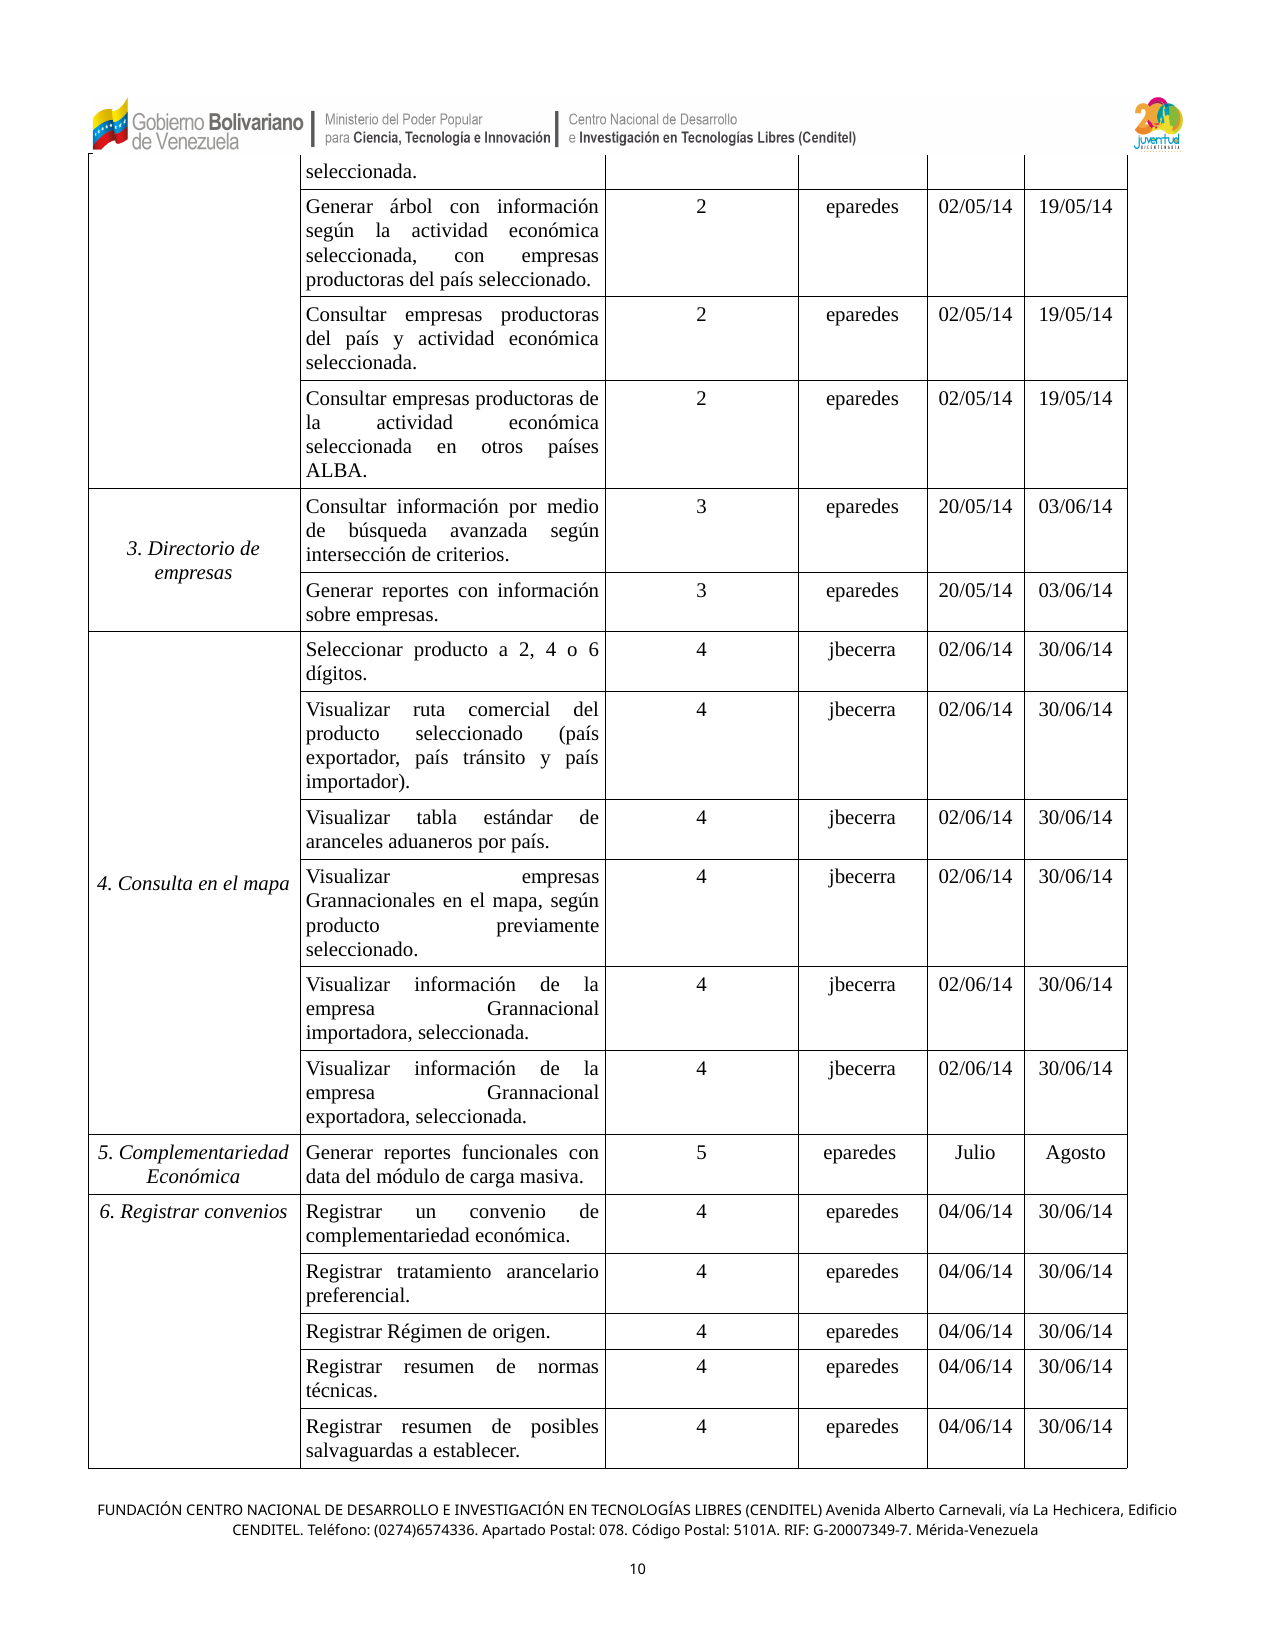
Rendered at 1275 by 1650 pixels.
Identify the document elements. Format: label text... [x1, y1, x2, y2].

table_cell Registrar Régimen de origen. [301, 1314, 605, 1348]
table_cell eparedes [799, 190, 927, 296]
table_cell 19/05/14 [1025, 381, 1127, 488]
table_cell 19/05/14 [1025, 297, 1127, 380]
table_cell 30/06/14 [1025, 1254, 1127, 1313]
table_cell Registrar tratamiento arancelario preferencial. [301, 1254, 605, 1313]
table_cell 2 [606, 190, 798, 296]
table_cell 04/06/14 [928, 1409, 1024, 1468]
table_cell 03/06/14 [1025, 573, 1127, 631]
table_cell Visualizar ruta comercial del producto seleccionado (país exportador, país tránsito y país importador). [301, 692, 605, 799]
table_cell Registrar resumen de normas técnicas. [301, 1350, 605, 1408]
table_cell 5. Complementariedad Económica [89, 1135, 300, 1193]
table_cell 4 [606, 1314, 798, 1348]
table_cell 02/06/14 [928, 1051, 1024, 1134]
table_cell 02/06/14 [928, 800, 1024, 858]
table_cell jbecerra [799, 800, 927, 858]
table_cell Consultar información por medio de búsqueda avanzada según intersección de criterios. [301, 489, 605, 572]
table_cell [89, 154, 300, 488]
table_cell 3 [606, 489, 798, 572]
table_cell [799, 155, 927, 188]
table_cell [928, 155, 1024, 188]
table_cell 30/06/14 [1025, 1314, 1127, 1348]
table_cell 4 [606, 967, 798, 1050]
table_cell 6. Registrar convenios [89, 1195, 300, 1468]
table_cell 04/06/14 [928, 1350, 1024, 1408]
table_cell [1025, 155, 1127, 188]
table_cell 4. Consulta en el mapa [89, 632, 300, 1134]
table_cell 02/06/14 [928, 967, 1024, 1050]
table_cell 3. Directorio de empresas [89, 489, 300, 631]
table_cell 30/06/14 [1025, 1350, 1127, 1408]
table_cell jbecerra [799, 860, 927, 966]
table_cell Visualizar información de la empresa Grannacional importadora, seleccionada. [301, 967, 605, 1050]
table_cell 4 [606, 1409, 798, 1468]
table_cell jbecerra [799, 1051, 927, 1134]
table_cell jbecerra [799, 692, 927, 799]
table_cell 2 [606, 297, 798, 380]
table_cell Generar reportes con información sobre empresas. [301, 573, 605, 631]
table_cell eparedes [799, 573, 927, 631]
table_cell 4 [606, 1195, 798, 1253]
table_cell 02/05/14 [928, 190, 1024, 296]
table_cell eparedes [799, 381, 927, 488]
table_cell eparedes [799, 297, 927, 380]
table_cell 04/06/14 [928, 1254, 1024, 1313]
table_cell jbecerra [799, 632, 927, 691]
table_cell Generar árbol con información según la actividad económica seleccionada, con empresas productoras del país seleccionado. [301, 190, 605, 296]
table_cell 04/06/14 [928, 1314, 1024, 1348]
table_cell 04/06/14 [928, 1195, 1024, 1253]
table_cell 4 [606, 1254, 798, 1313]
table_cell jbecerra [799, 967, 927, 1050]
table_cell 03/06/14 [1025, 489, 1127, 572]
table_cell Visualizar tabla estándar de aranceles aduaneros por país. [301, 800, 605, 858]
table_cell 2 [606, 381, 798, 488]
table_cell 30/06/14 [1025, 1195, 1127, 1253]
table_cell 4 [606, 800, 798, 858]
table_cell 02/06/14 [928, 692, 1024, 799]
table_cell Registrar resumen de posibles salvaguardas a establecer. [301, 1409, 605, 1468]
table_cell Agosto [1025, 1135, 1127, 1193]
table_cell 19/05/14 [1025, 190, 1127, 296]
table_cell 4 [606, 632, 798, 691]
table_cell 4 [606, 1051, 798, 1134]
table_cell 3 [606, 573, 798, 631]
table_cell 30/06/14 [1025, 1051, 1127, 1134]
table_cell 30/06/14 [1025, 632, 1127, 691]
table_cell 30/06/14 [1025, 860, 1127, 966]
table_cell 4 [606, 860, 798, 966]
table_cell seleccionada. [301, 155, 605, 188]
table_cell eparedes [799, 1135, 927, 1193]
table_cell Julio [928, 1135, 1024, 1193]
table_cell 30/06/14 [1025, 1409, 1127, 1468]
table_cell 4 [606, 692, 798, 799]
table_cell 02/06/14 [928, 860, 1024, 966]
table_cell Registrar un convenio de complementariedad económica. [301, 1195, 605, 1253]
table_cell 20/05/14 [928, 489, 1024, 572]
table_cell 5 [606, 1135, 798, 1193]
picture [92, 95, 1184, 155]
table_cell eparedes [799, 1314, 927, 1348]
table_cell Generar reportes funcionales con data del módulo de carga masiva. [301, 1135, 605, 1193]
table_cell eparedes [799, 1195, 927, 1253]
table_cell 30/06/14 [1025, 967, 1127, 1050]
table_cell [606, 155, 798, 188]
table_cell eparedes [799, 1350, 927, 1408]
table_cell Visualizar información de la empresa Grannacional exportadora, seleccionada. [301, 1051, 605, 1134]
table_cell 20/05/14 [928, 573, 1024, 631]
table_cell Visualizar empresas Grannacionales en el mapa, según producto previamente seleccionado. [301, 860, 605, 966]
table_cell eparedes [799, 489, 927, 572]
table_cell 02/06/14 [928, 632, 1024, 691]
table_cell Consultar empresas productoras de la actividad económica seleccionada en otros países ALBA. [301, 381, 605, 488]
table_cell eparedes [799, 1254, 927, 1313]
table_cell 30/06/14 [1025, 692, 1127, 799]
table_cell 02/05/14 [928, 297, 1024, 380]
table_cell Seleccionar producto a 2, 4 o 6 dígitos. [301, 632, 605, 691]
table_cell eparedes [799, 1409, 927, 1468]
table_cell Consultar empresas productoras del país y actividad económica seleccionada. [301, 297, 605, 380]
table_cell 4 [606, 1350, 798, 1408]
table_cell 02/05/14 [928, 381, 1024, 488]
table_cell 30/06/14 [1025, 800, 1127, 858]
